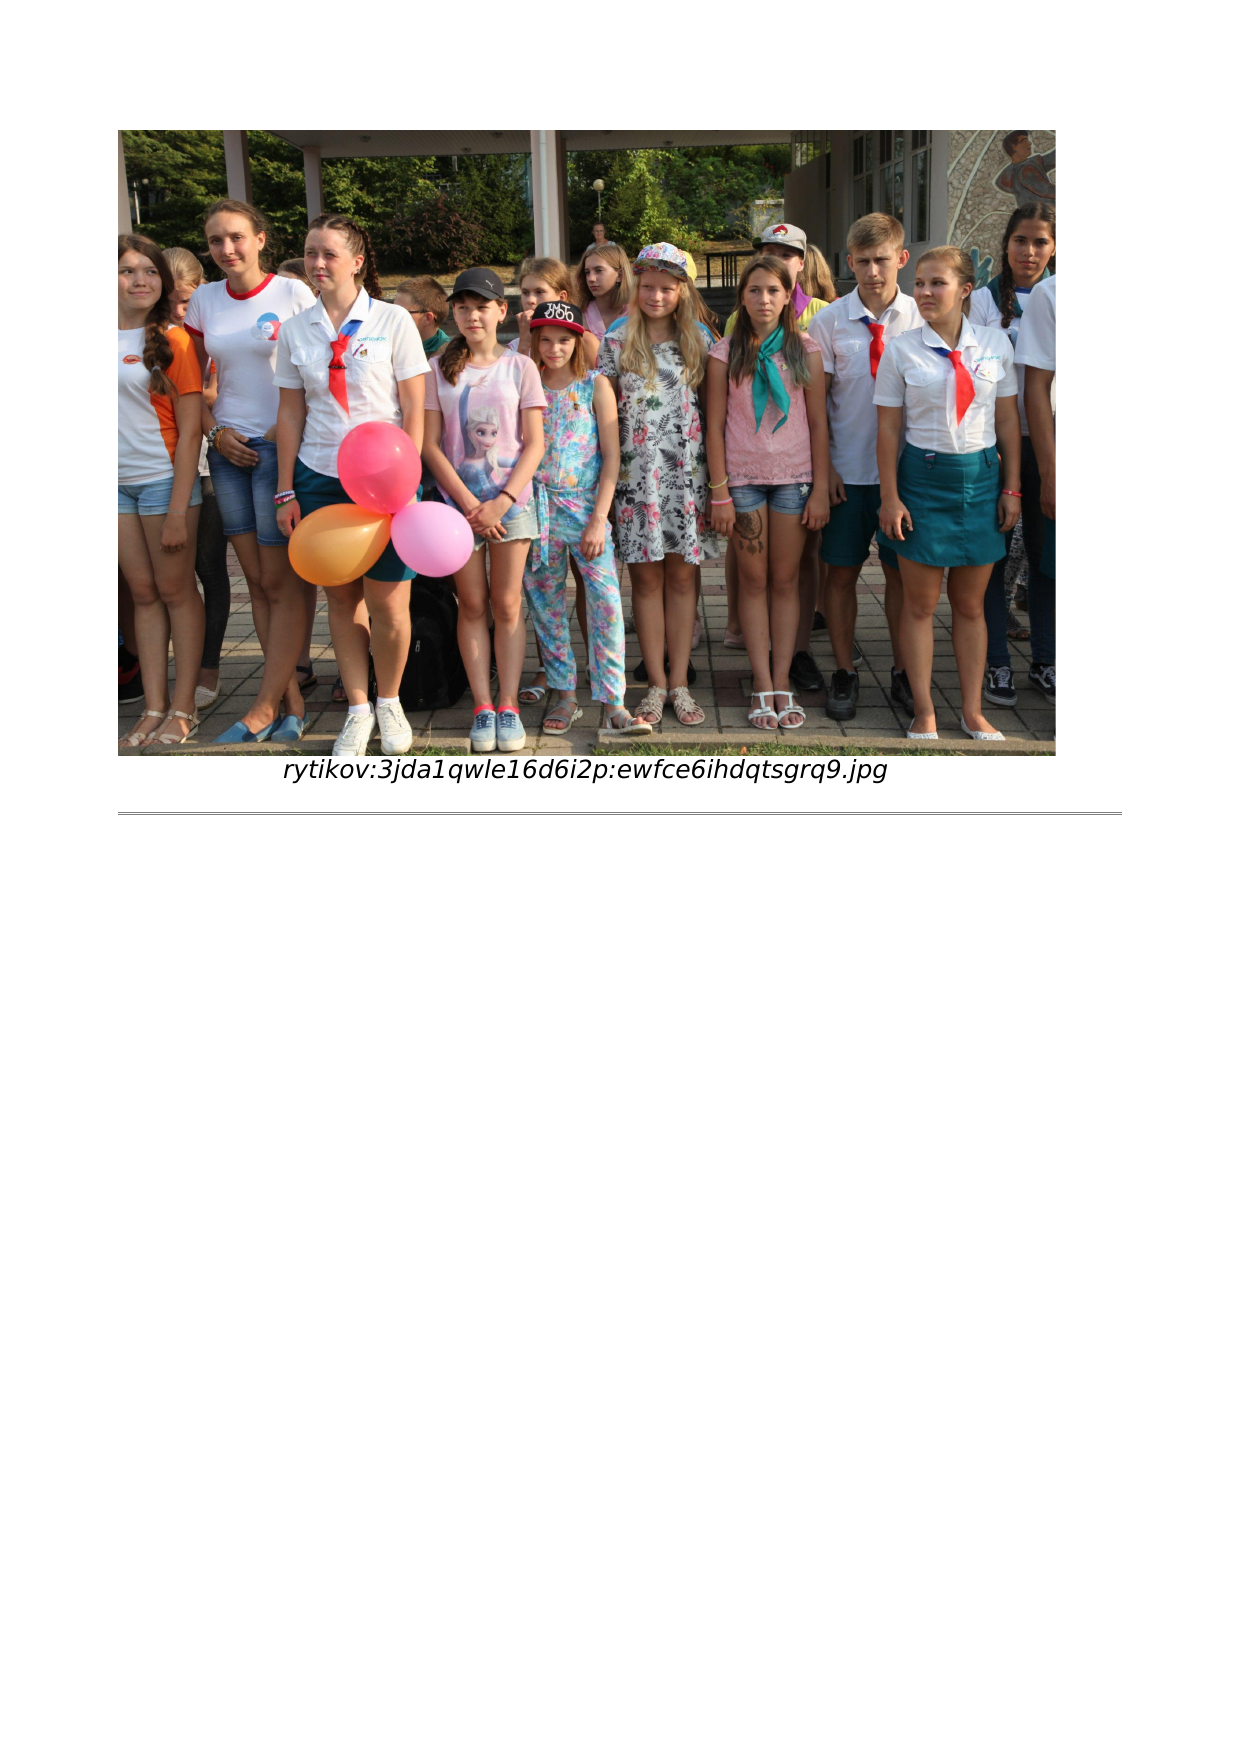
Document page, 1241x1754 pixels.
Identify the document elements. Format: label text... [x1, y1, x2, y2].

picture [118, 130, 1056, 756]
text rytikov:3jda1qwle16d6i2p:ewfce6ihdqtsgrq9.jpg [118, 756, 1056, 785]
